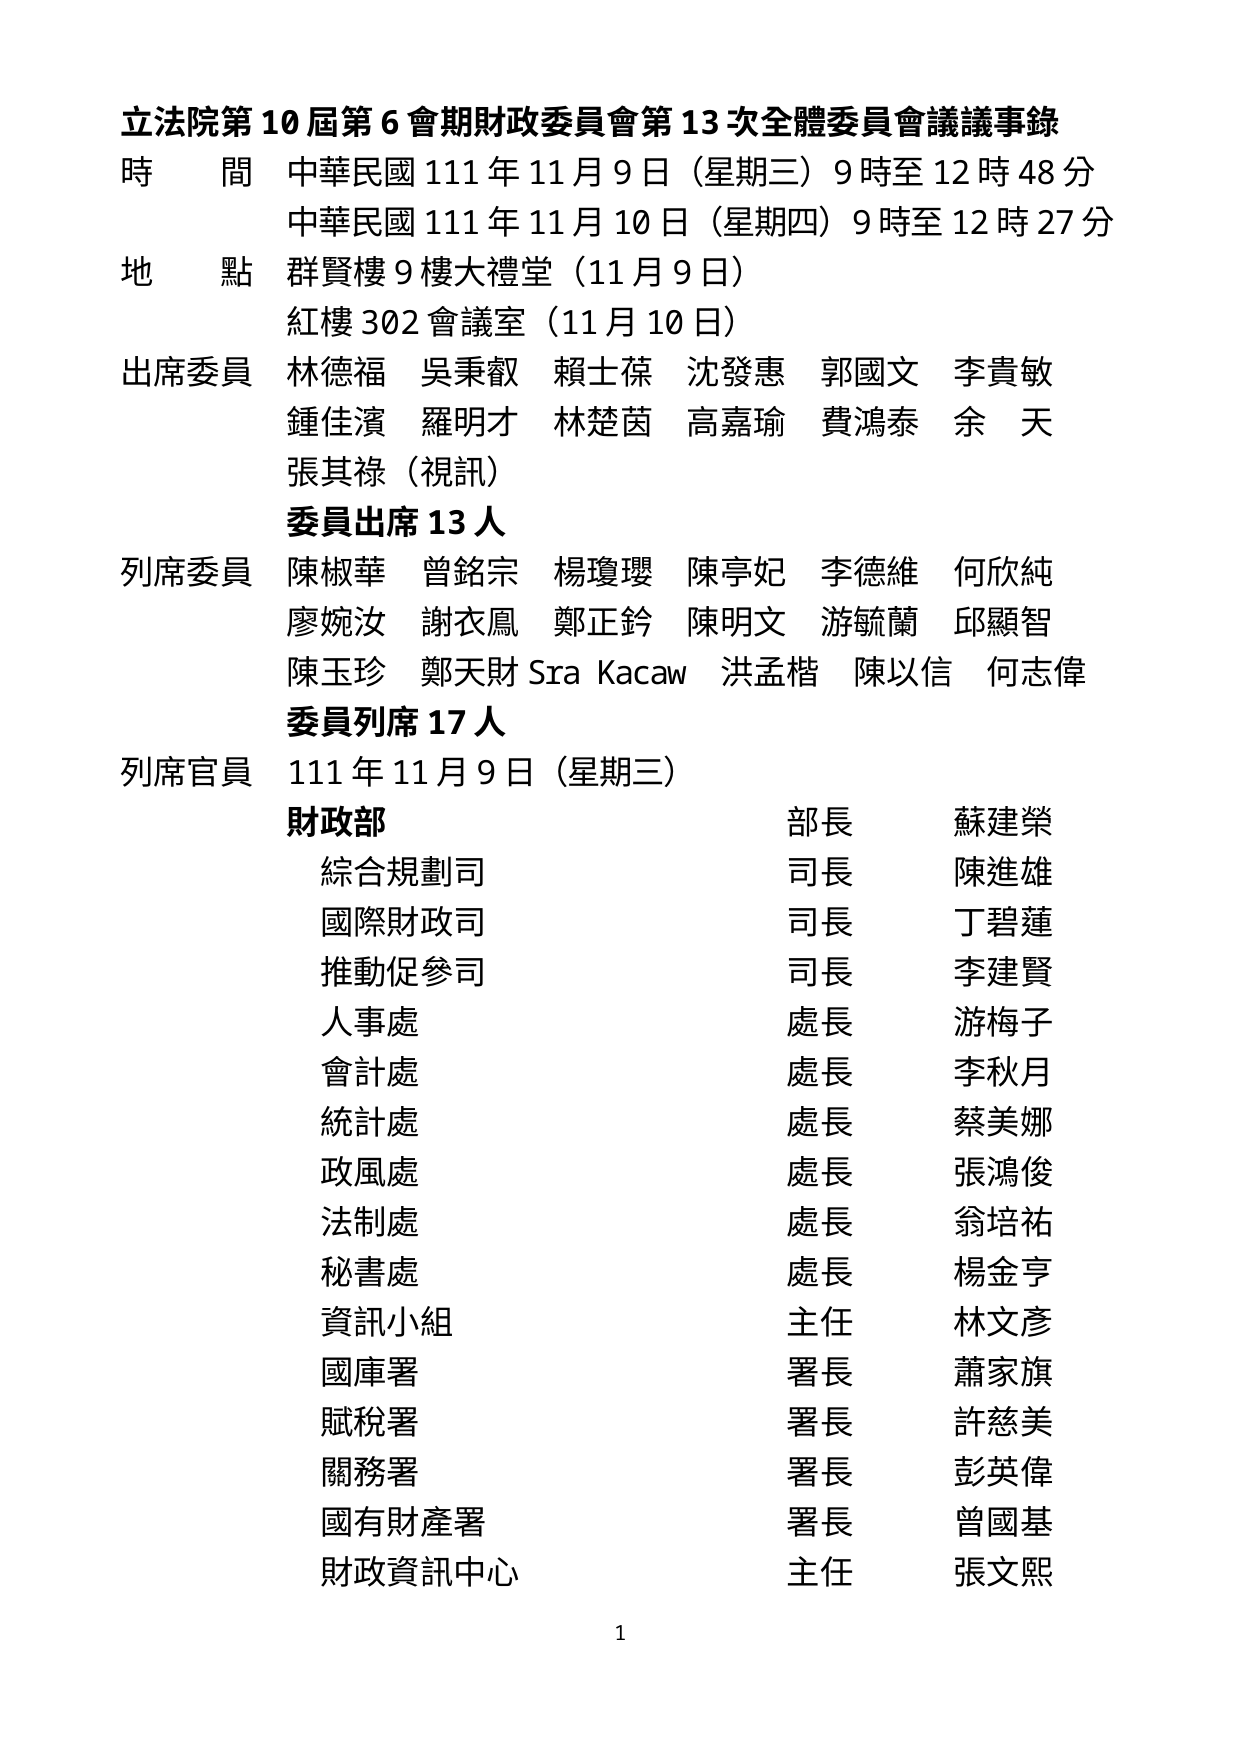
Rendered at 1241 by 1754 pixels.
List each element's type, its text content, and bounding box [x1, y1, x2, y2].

text 推動促參司 司長 李建賢 [120, 944, 1120, 994]
text 出席委員 林德福 吳秉叡 賴士葆 沈發惠 郭國文 李貴敏 鍾佳濱 羅明才 林楚茵 高嘉瑜 費鴻泰 余 天 張其祿（視訊） [120, 344, 1087, 494]
text 政風處 處長 張鴻俊 [120, 1144, 1120, 1194]
text 關務署 署長 彭英偉 [120, 1444, 1120, 1494]
text 國有財產署 署長 曾國基 [120, 1494, 1120, 1544]
text 秘書處 處長 楊金亨 [120, 1244, 1120, 1294]
text 國庫署 署長 蕭家旗 [120, 1344, 1120, 1394]
text 財政資訊中心 主任 張文熙 [120, 1544, 1120, 1594]
text 紅樓302會議室（11月10日） [120, 294, 1170, 344]
text 資訊小組 主任 林文彥 [120, 1294, 1120, 1344]
text 會計處 處長 李秋月 [120, 1044, 1120, 1094]
text 委員列席17人 [287, 694, 1120, 744]
text 列席委員 陳椒華 曾銘宗 楊瓊瓔 陳亭妃 李德維 何欣純 廖婉汝 謝衣鳯 鄭正鈐 陳明文 游毓蘭 邱顯智 陳玉珍 鄭天財Sra Kacaw 洪孟楷 陳以信 何志偉 [120, 544, 1087, 694]
text 綜合規劃司 司長 陳進雄 [120, 844, 1120, 894]
text 法制處 處長 翁培祐 [120, 1194, 1120, 1244]
text 中華民國111年11月10日（星期四）9時至12時27分 [120, 194, 1120, 244]
text 立法院第10屆第6會期財政委員會第13次全體委員會議議事錄 [120, 94, 1127, 144]
text 財政部 部長 蘇建榮 [120, 794, 1120, 844]
text 地 點 群賢樓9樓大禮堂（11月9日） [120, 244, 1170, 294]
text 時 間 中華民國111年11月9日（星期三）9時至12時48分 [120, 144, 1120, 194]
text 委員出席13人 [287, 494, 1120, 544]
text 列席官員 111年11月9日（星期三） [120, 744, 1120, 794]
text 統計處 處長 蔡美娜 [120, 1094, 1120, 1144]
text 國際財政司 司長 丁碧蓮 [120, 894, 1120, 944]
text 賦稅署 署長 許慈美 [120, 1394, 1120, 1444]
text 人事處 處長 游梅子 [120, 994, 1120, 1044]
